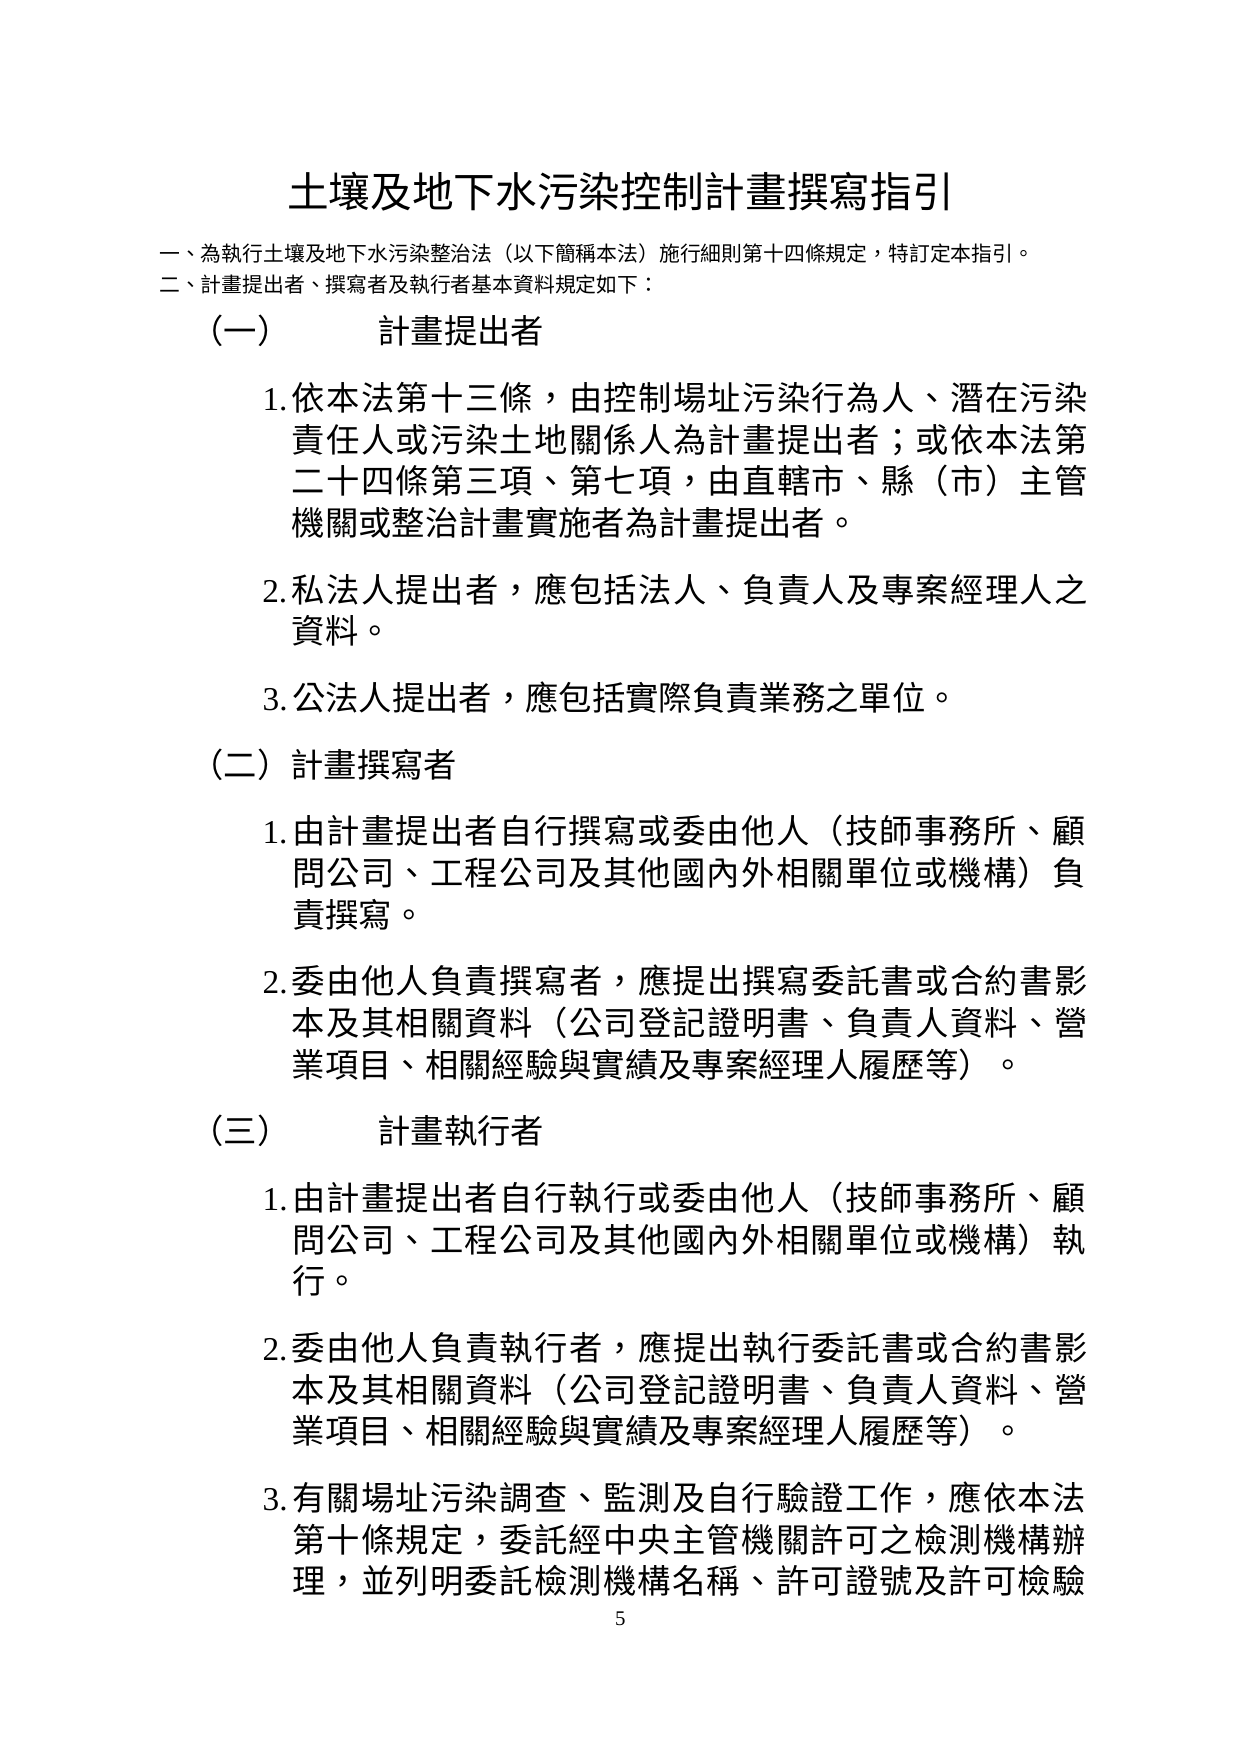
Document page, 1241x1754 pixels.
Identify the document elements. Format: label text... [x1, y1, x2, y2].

table_header 一、為執行土壤及地下水污染整治法（以下簡稱本法）施行細則第十四條規定，特訂定本指引。 [148, 238, 1099, 268]
text 土壤及地下水污染控制計畫撰寫指引 [148, 168, 1092, 218]
table_cell 二、計畫提出者、撰寫者及執行者基本資料規定如下： （一） 計畫提出者 1. 依本法第十三條，由控制場址污染行為人、潛在污染責任人或污染土地關係人為計畫提出者；或依本法第二十四條第三項、第七項，由直轄市、縣（市）主管機關或整治計畫實施者為計畫提出者。 2. 私法人提出者，應包括法人、負責人及專案經理人之資料。 3. 公法人提出者，應包括實際負責業務之單位。 （二）計畫撰寫者 1. 由計畫提出者自行撰寫或委由他人（技師事務所、顧問公司、工程公司及其他國內外相關單位或機構）負責撰寫。 2. 委由他人負責撰寫者，應提出撰寫委託書或合約書影本及其相關資料（公司登記證明書、負責人資料、營業項目、相關經驗與實績及專案經理人履歷等）。 （三） 計畫執行者 1. 由計畫提出者自行執行或委由他人（技師事務所、顧問公司、工程公司及其他國內外相關單位或機構）執行。 2. 委由他人負責執行者，應提出執行委託書或合約書影本及其相關資料（公司登記證明書、負責人資料、營業項目、相關經驗與實績及專案經理人履歷等）。 3. 有關場址污染調查、監測及自行驗證工作，應依本法第十條規定，委託經中央主管機關許可之檢測機構辦理，並列明委託檢測機構名稱、許可證號及許可檢驗 [148, 268, 1099, 1602]
